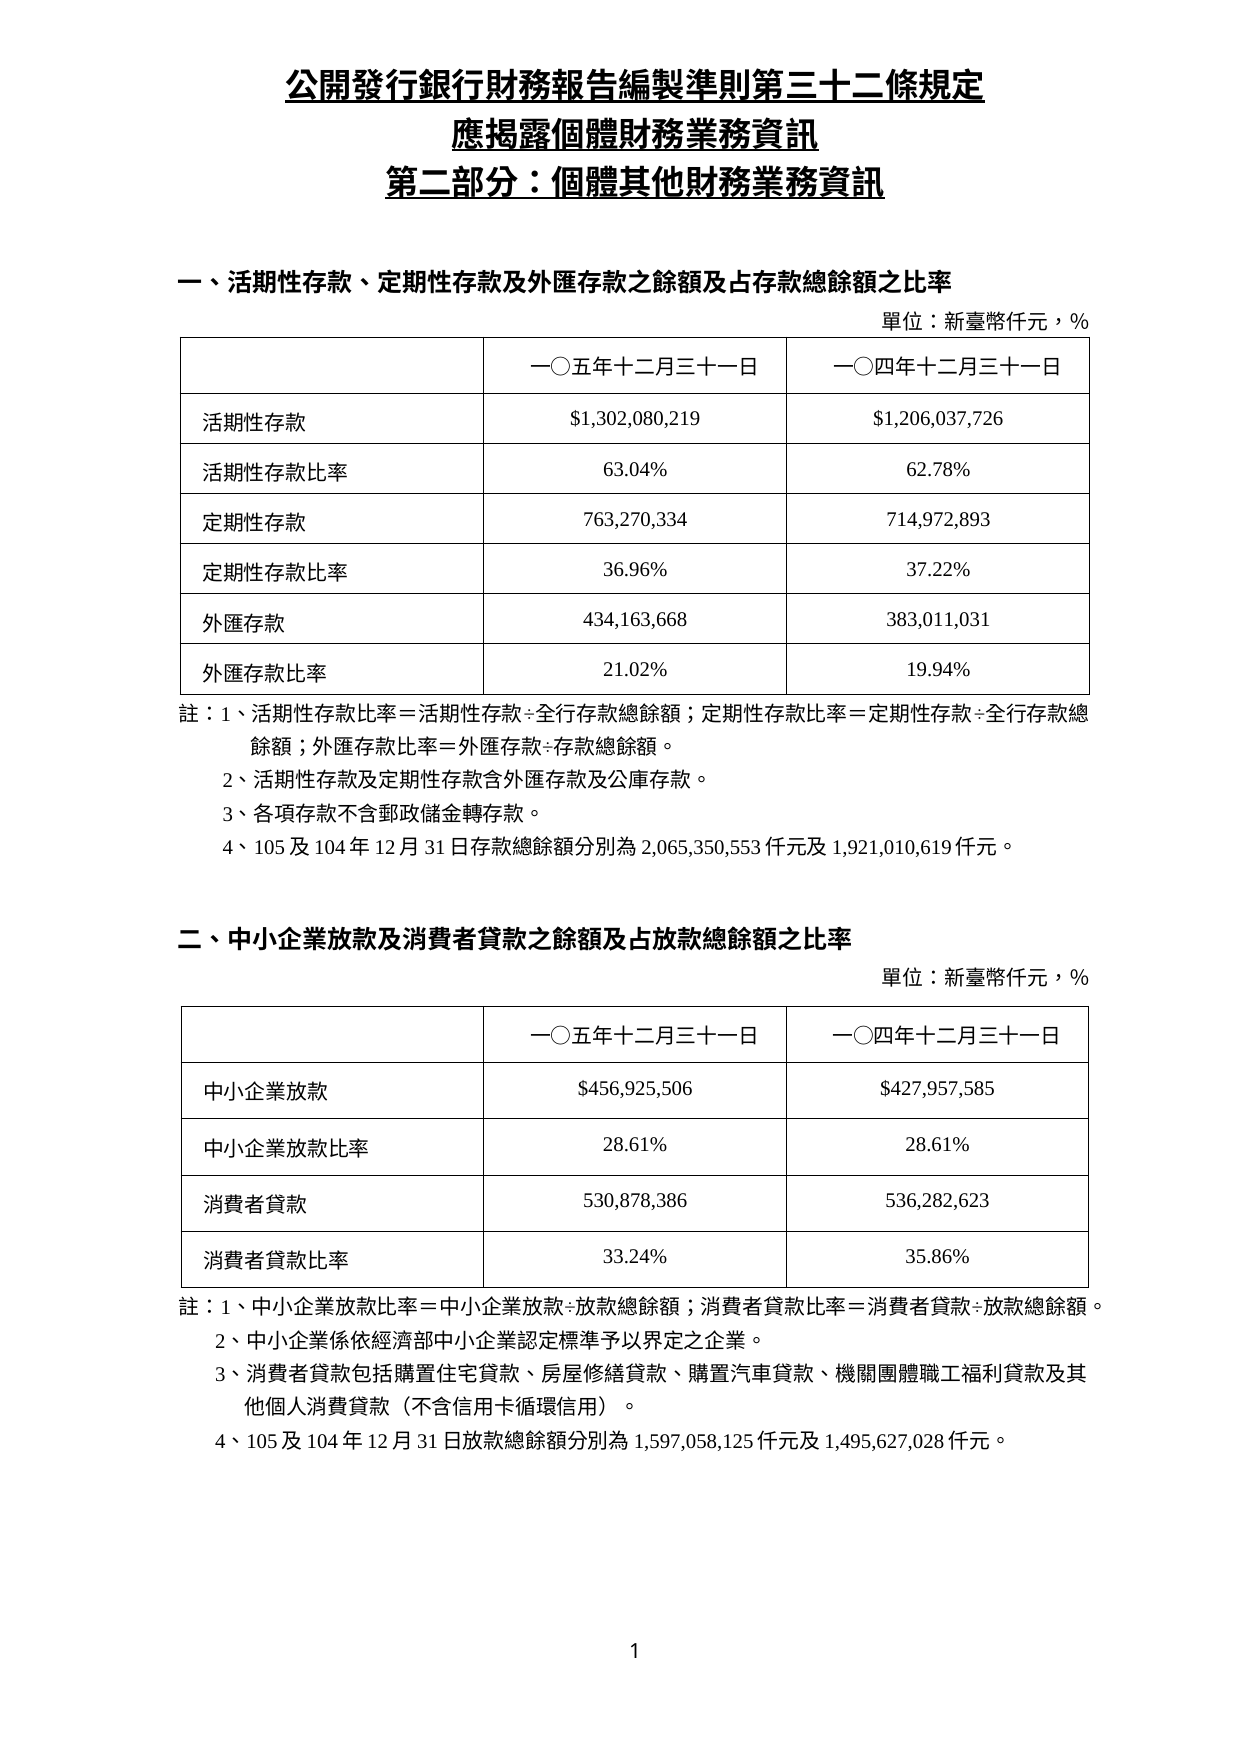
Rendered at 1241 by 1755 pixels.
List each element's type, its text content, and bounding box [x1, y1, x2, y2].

table_cell 活期性存款比率 [181, 444, 483, 493]
table_cell 36.96% [484, 544, 786, 593]
table_cell 消費者貸款 [182, 1176, 483, 1231]
text 第二部分：個體其他財務業務資訊 [177, 156, 1093, 204]
text 3、各項存款不含郵政儲金轉存款。 [222, 794, 1089, 828]
table_cell 383,011,031 [787, 594, 1089, 643]
table_cell 714,972,893 [787, 494, 1089, 543]
table_cell 外匯存款比率 [181, 644, 483, 693]
table_cell $1,206,037,726 [787, 394, 1089, 443]
text 註：1、中小企業放款比率＝中小企業放款÷放款總餘額；消費者貸款比率＝消費者貸款÷放款總餘額。 [179, 1288, 1090, 1321]
text 二、中小企業放款及消費者貸款之餘額及占放款總餘額之比率 [177, 919, 1108, 956]
text 3、消費者貸款包括購置住宅貸款、房屋修繕貸款、購置汽車貸款、機關團體職工福利貸款及其他個人消費貸款（不含信用卡循環信用）。 [215, 1355, 1089, 1421]
table_cell 消費者貸款比率 [182, 1232, 483, 1287]
table_header 一○四年十二月三十一日 [787, 1007, 1088, 1062]
table_cell 定期性存款比率 [181, 544, 483, 593]
text 公開發行銀行財務報告編製準則第三十二條規定 [177, 59, 1093, 107]
table_cell 19.94% [787, 644, 1089, 693]
table_cell $1,302,080,219 [484, 394, 786, 443]
table_cell 35.86% [787, 1232, 1088, 1287]
table_cell 33.24% [484, 1232, 786, 1287]
table_cell 28.61% [787, 1119, 1088, 1174]
table_header [182, 1007, 483, 1062]
table_header [181, 338, 483, 393]
table_header 一○四年十二月三十一日 [787, 338, 1089, 393]
text 單位：新臺幣仟元，％ [177, 299, 1090, 337]
text 應揭露個體財務業務資訊 [177, 107, 1093, 156]
table_cell $456,925,506 [484, 1063, 786, 1118]
table_cell 21.02% [484, 644, 786, 693]
text 2、中小企業係依經濟部中小企業認定標準予以界定之企業。 [215, 1321, 1089, 1355]
table_cell 536,282,623 [787, 1176, 1088, 1231]
text 2、活期性存款及定期性存款含外匯存款及公庫存款。 [222, 761, 1089, 794]
table_cell 37.22% [787, 544, 1089, 593]
table_header 一○五年十二月三十一日 [484, 338, 786, 393]
table_cell $427,957,585 [787, 1063, 1088, 1118]
table_cell 外匯存款 [181, 594, 483, 643]
table_cell 活期性存款 [181, 394, 483, 443]
table_cell 中小企業放款比率 [182, 1119, 483, 1174]
text 註：1、活期性存款比率＝活期性存款÷全行存款總餘額；定期性存款比率＝定期性存款÷全行存款總餘額；外匯存款比率＝外匯存款÷存款總餘額。 [179, 695, 1090, 761]
table_cell 763,270,334 [484, 494, 786, 543]
table_cell 62.78% [787, 444, 1089, 493]
text 單位：新臺幣仟元，％ [177, 956, 1090, 993]
table_cell 434,163,668 [484, 594, 786, 643]
table_cell 530,878,386 [484, 1176, 786, 1231]
table_cell 定期性存款 [181, 494, 483, 543]
text 4、105及104年12月31日存款總餘額分別為2,065,350,553仟元及1,921,010,619仟元。 [222, 828, 1089, 861]
table_cell 63.04% [484, 444, 786, 493]
table_cell 28.61% [484, 1119, 786, 1174]
text 4、105及104年12月31日放款總餘額分別為1,597,058,125仟元及1,495,627,028仟元。 [215, 1421, 1089, 1455]
table_cell 中小企業放款 [182, 1063, 483, 1118]
text 一、活期性存款、定期性存款及外匯存款之餘額及占存款總餘額之比率 [177, 263, 1108, 299]
table_header 一○五年十二月三十一日 [484, 1007, 786, 1062]
